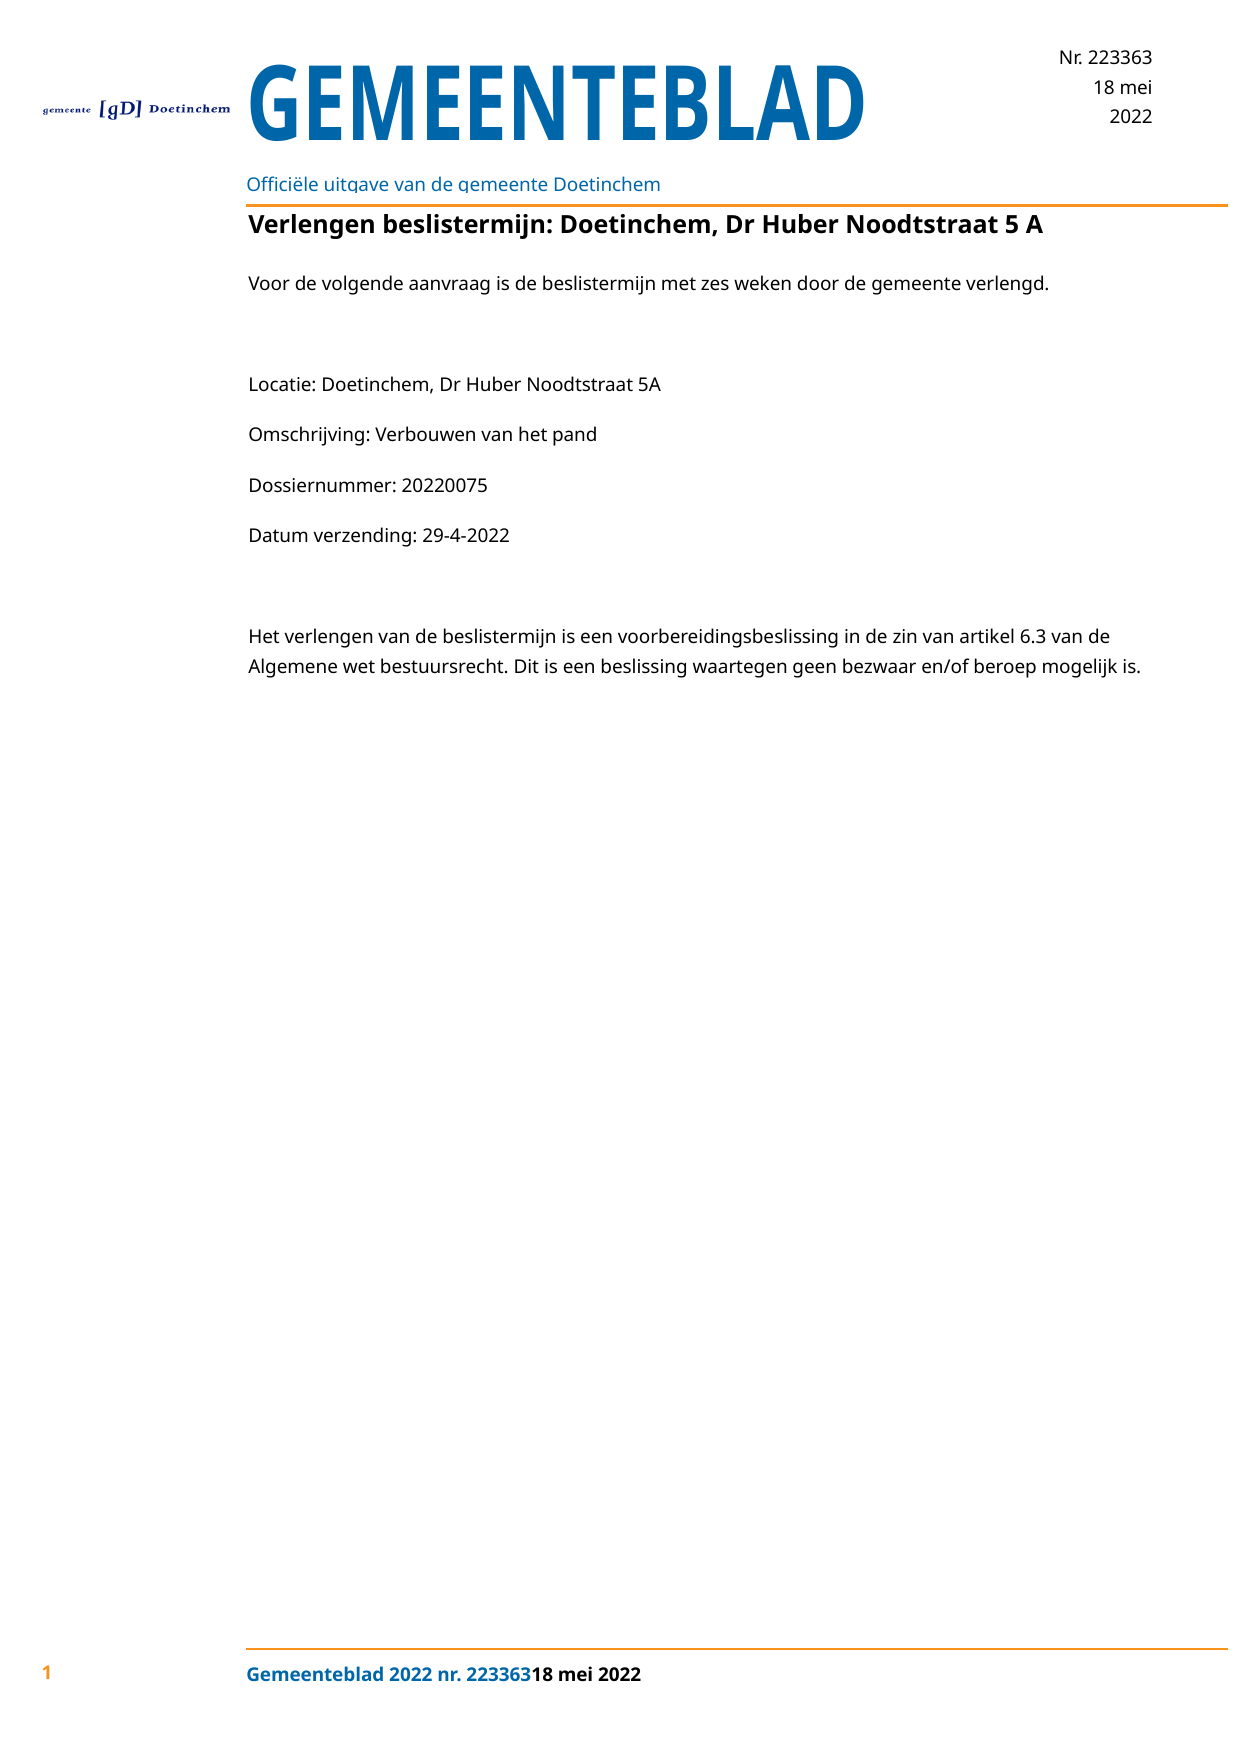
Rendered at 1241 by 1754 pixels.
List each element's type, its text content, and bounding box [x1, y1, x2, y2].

text Omschrijving: Verbouwen van het pand [248, 422, 1152, 447]
text Voor de volgende aanvraag is de beslistermijn met zes weken door de gemeente verlengd. [248, 270, 1152, 296]
picture [41, 47, 231, 172]
text Dossiernummer: 20220075 [248, 472, 1152, 498]
text Datum verzending: 29-4-2022 [248, 522, 1152, 548]
text Het verlengen van de beslistermijn is een voorbereidingsbeslissing in de zin van artikel 6.3 van de Algemene wet bestuursrecht. Dit is een beslissing waartegen geen bezwaar en/of beroep mogelijk is. [248, 623, 1152, 678]
text Locatie: Doetinchem, Dr Huber Noodtstraat 5A [248, 371, 1152, 397]
text Verlengen beslistermijn: Doetinchem, Dr Huber Noodtstraat 5 A [248, 207, 1152, 241]
